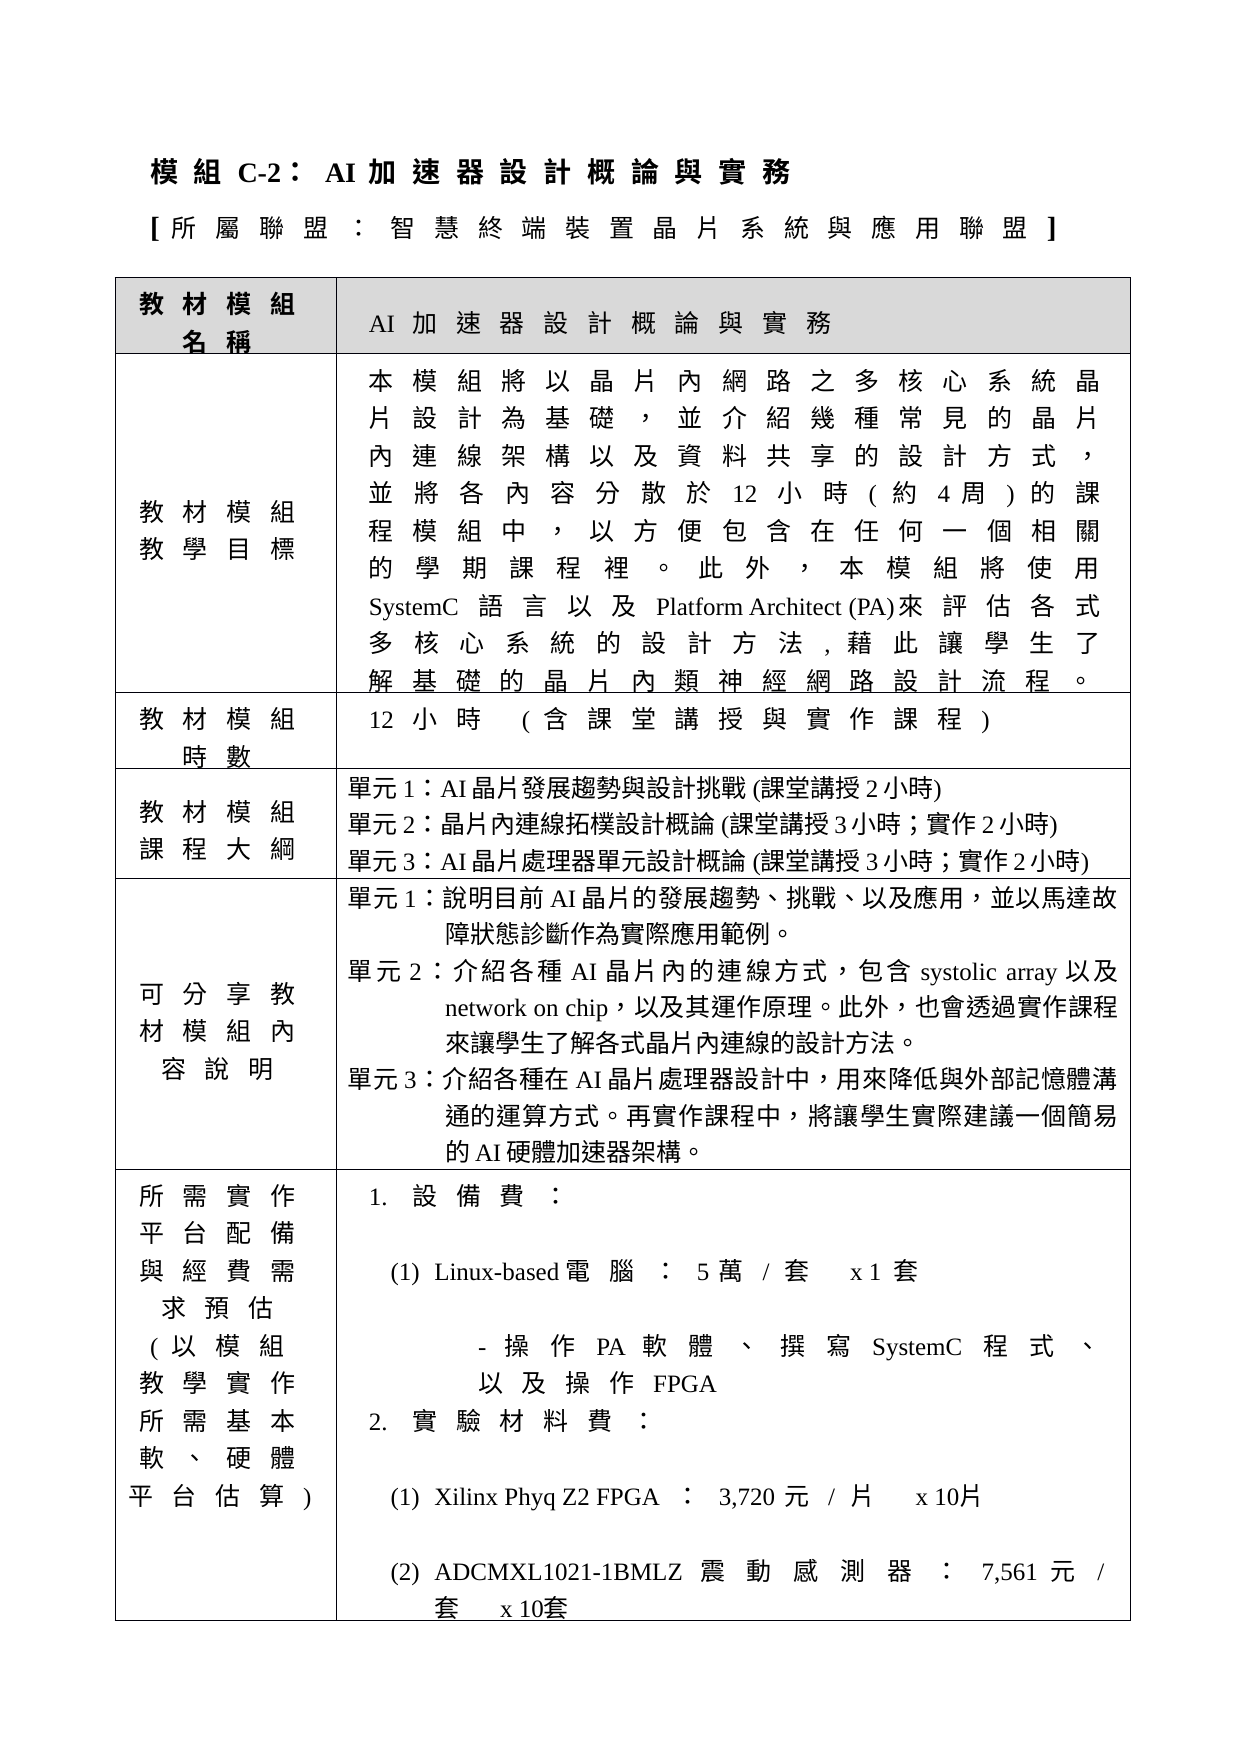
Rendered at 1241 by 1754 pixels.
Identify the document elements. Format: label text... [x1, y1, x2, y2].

table_cell 教材模組 課程大綱 [116, 769, 336, 877]
table_cell 所需實作平台配備與經費需求預估(以模組教學實作所需基本軟、硬體平台估算) [116, 1170, 336, 1619]
list 模組C-2：AI加速器設計概論與實務 [143, 127, 1112, 202]
table_cell 12小時 (含課堂講授與實作課程) [337, 693, 1130, 768]
table_header 教材模組名稱 [116, 278, 336, 353]
table_cell 教材模組時數 [116, 693, 336, 768]
table_cell 本模組將以晶片內網路之多核心系統晶片設計為基礎，並介紹幾種常見的晶片內連線架構以及資料共享的設計方式，並將各內容分散於12小時(約4周)的課程模組中，以方便包含在任何一個相關的學期課程裡。此外，本模組將使用SystemC語言以及Platform Architect (PA)來評估各式多核心系統的設計方法,藉此讓學生了解基礎的晶片內類神經網路設計流程。 [337, 354, 1130, 692]
list [所屬聯盟：智慧終端裝置晶片系統與應用聯盟] [143, 202, 1112, 239]
table_cell 單元1：說明目前AI晶片的發展趨勢、挑戰、以及應用，並以馬達故障狀態診斷作為實際應用範例。 單元2：介紹各種AI晶片內的連線方式，包含systolic array以及network on chip，以及其運作原理。此外，也會透過實作課程來讓學生了解各式晶片內連線的設計方法。 單元3：介紹各種在AI晶片處理器設計中，用來降低與外部記憶體溝通的運算方式。再實作課程中，將讓學生實際建議一個簡易的AI硬體加速器架構。 [337, 879, 1130, 1168]
table_cell 可分享教材模組內容說明 [116, 879, 336, 1168]
table_header AI加速器設計概論與實務 [337, 278, 1130, 353]
table_cell 設備費： Linux-based電腦：5萬/套 x 1套 - 操作PA軟體、撰寫SystemC程式、以及操作FPGA 實驗材料費： Xilinx Phyq Z2 FPGA：3,720元/片 x 10片 ADCMXL1021-1BMLZ震動感測器：7,561元/套 x 10套 PCB轉板：約1,000元/片 x 10片 [337, 1170, 1130, 1619]
table_cell 單元1：AI晶片發展趨勢與設計挑戰 (課堂講授2小時) 單元2：晶片內連線拓樸設計概論 (課堂講授3小時；實作2小時) 單元3：AI晶片處理器單元設計概論 (課堂講授3小時；實作2小時) [337, 769, 1130, 877]
table_cell 教材模組 教學目標 [116, 354, 336, 692]
